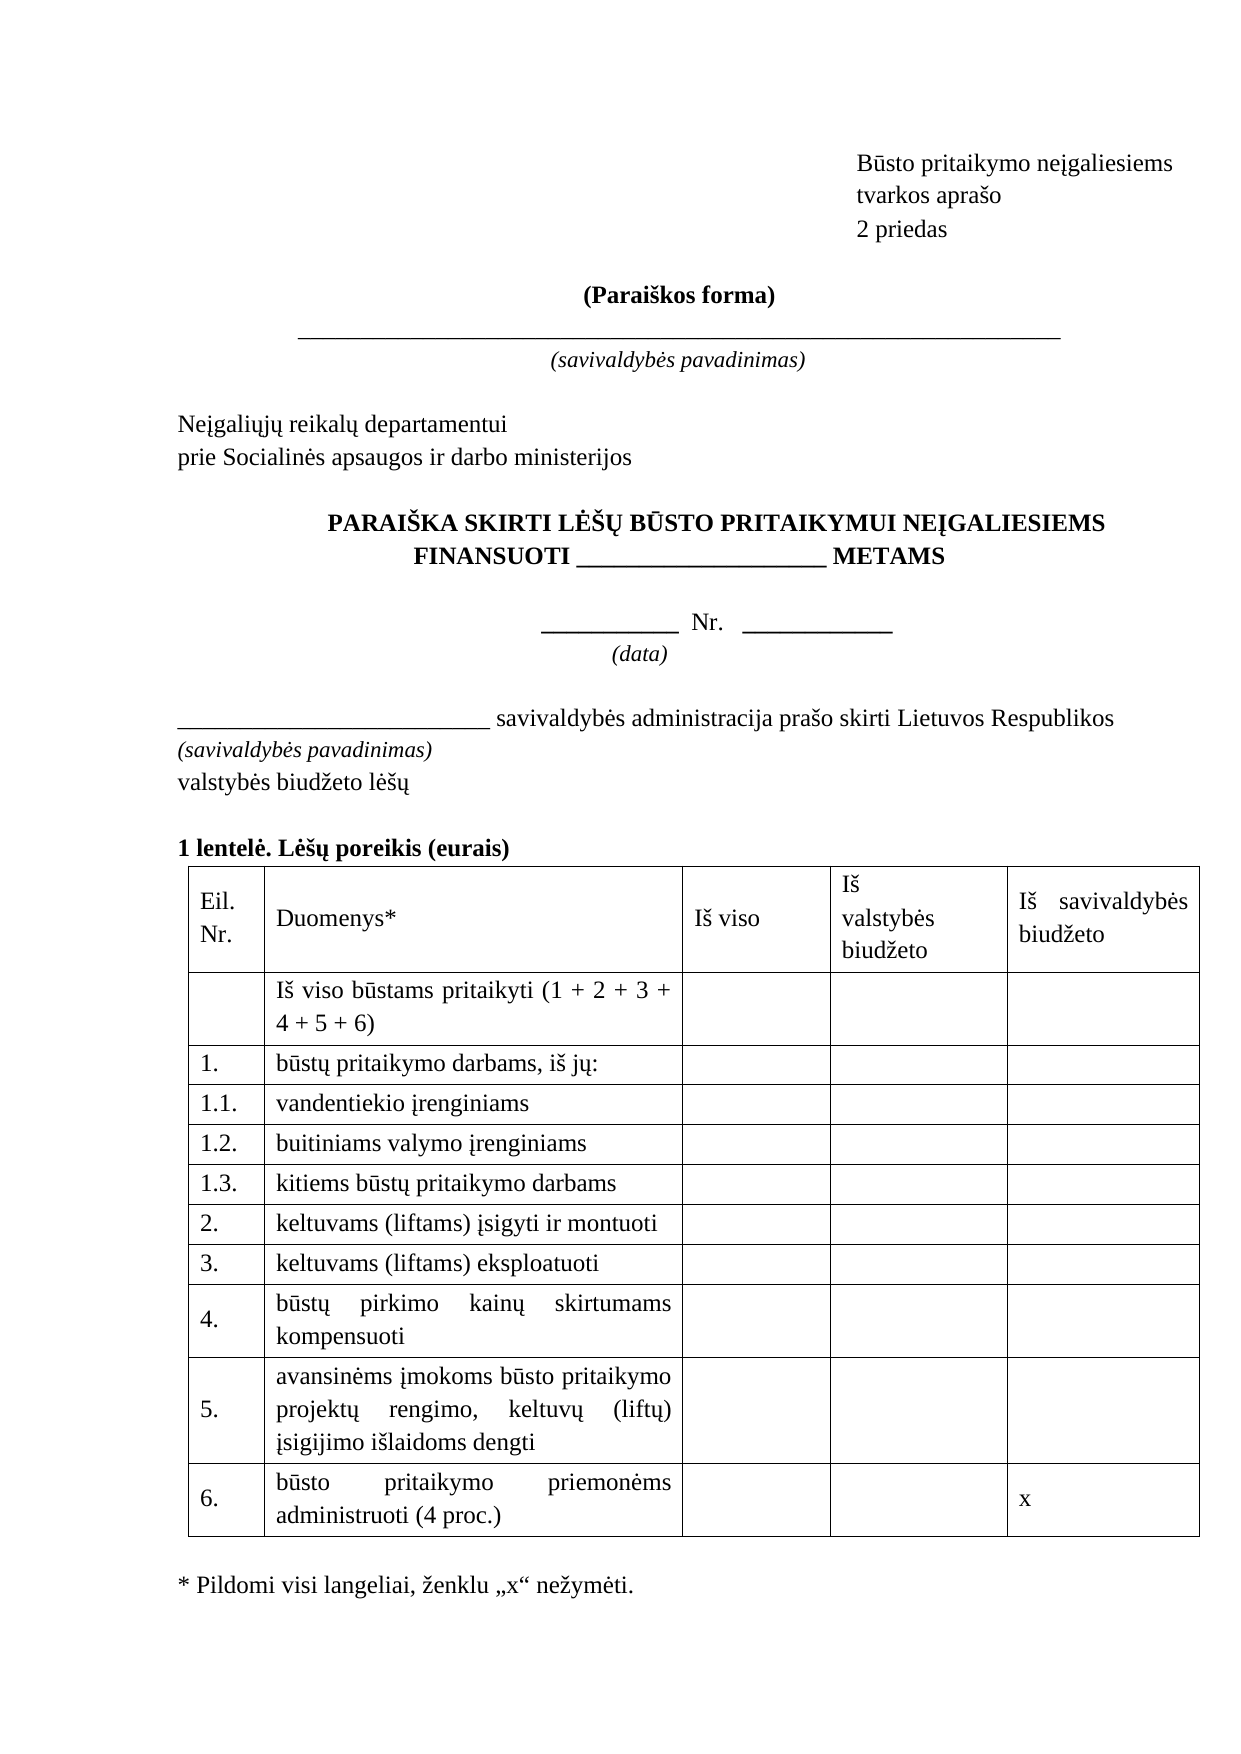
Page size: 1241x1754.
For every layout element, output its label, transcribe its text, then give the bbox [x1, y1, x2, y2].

table_header Eil. Nr. [189, 867, 264, 972]
table_cell [1008, 1085, 1199, 1124]
table_cell [1008, 1358, 1199, 1463]
table_cell 4. [189, 1285, 264, 1357]
table_cell [683, 1464, 830, 1536]
table_cell [1008, 1245, 1199, 1284]
text prie Socialinės apsaugos ir darbo ministerijos [177, 442, 1181, 471]
text Neįgaliųjų reikalų departamentui [177, 409, 1181, 438]
text 1 lentelė. Lėšų poreikis (eurais) [177, 833, 1181, 861]
table_cell [831, 1085, 1007, 1124]
table_cell [683, 1205, 830, 1244]
table_cell buitiniams valymo įrenginiams [265, 1125, 682, 1164]
table_cell [831, 973, 1007, 1044]
table_cell [831, 1358, 1007, 1463]
text (data) [177, 640, 1181, 666]
text (savivaldybės pavadinimas) [177, 346, 1181, 372]
table_cell kitiems būstų pritaikymo darbams [265, 1165, 682, 1204]
table_cell [831, 1165, 1007, 1204]
table_cell [683, 1165, 830, 1204]
text _____________________________________________________________ [177, 313, 1181, 341]
table_cell [1008, 1165, 1199, 1204]
table_cell x [1008, 1464, 1199, 1536]
text Būsto pritaikymo neįgaliesiems [856, 148, 1181, 176]
table_cell [683, 1285, 830, 1357]
table_cell avansinėms įmokoms būsto pritaikymo projektų rengimo, keltuvų (liftų) įsigijimo išlaidoms dengti [265, 1358, 682, 1463]
table_cell 6. [189, 1464, 264, 1536]
table_cell 2. [189, 1205, 264, 1244]
text valstybės biudžeto lėšų [177, 767, 1181, 795]
table_cell [683, 1358, 830, 1463]
table_cell [831, 1464, 1007, 1536]
table_cell keltuvams (liftams) eksploatuoti [265, 1245, 682, 1284]
text (savivaldybės pavadinimas) [177, 736, 1181, 763]
table_cell [1008, 1205, 1199, 1244]
table_header Duomenys* [265, 867, 682, 972]
table_cell [831, 1205, 1007, 1244]
table_cell būsto pritaikymo priemonėms administruoti (4 proc.) [265, 1464, 682, 1536]
table_header Iš savivaldybės biudžeto [1008, 867, 1199, 972]
table_cell [1008, 973, 1199, 1044]
table_cell būstų pirkimo kainų skirtumams kompensuoti [265, 1285, 682, 1357]
table_cell 3. [189, 1245, 264, 1284]
table_cell [683, 973, 830, 1044]
table_cell [683, 1245, 830, 1284]
text 2 priedas [856, 214, 1181, 242]
table_cell [831, 1245, 1007, 1284]
text (Paraiškos forma) [177, 280, 1181, 308]
text _________________________ savivaldybės administracija prašo skirti Lietuvos Respublikos [177, 703, 1181, 732]
table_cell 1.2. [189, 1125, 264, 1164]
table_cell [1008, 1046, 1199, 1084]
table_cell 5. [189, 1358, 264, 1463]
table_cell būstų pritaikymo darbams, iš jų: [265, 1046, 682, 1084]
table_cell [1008, 1285, 1199, 1357]
table_cell 1.3. [189, 1165, 264, 1204]
table_cell 1. [189, 1046, 264, 1084]
text tvarkos aprašo [856, 181, 1181, 209]
table_cell vandentiekio įrenginiams [265, 1085, 682, 1124]
table_cell 1.1. [189, 1085, 264, 1124]
table_cell [1008, 1125, 1199, 1164]
table_cell [831, 1125, 1007, 1164]
table_cell [831, 1285, 1007, 1357]
table_cell [683, 1085, 830, 1124]
table_header Iš valstybės biudžeto [831, 867, 1007, 972]
table_header Iš viso [683, 867, 830, 972]
table_cell Iš viso būstams pritaikyti (1 + 2 + 3 + 4 + 5 + 6) [265, 973, 682, 1044]
table_cell [189, 973, 264, 1044]
text * Pildomi visi langeliai, ženklu „x“ nežymėti. [177, 1570, 1181, 1598]
text ___________ Nr. ____________ [177, 607, 1181, 636]
table_cell [831, 1046, 1007, 1084]
text Paraiška skirti lėšų būsto pritaikymui neįgaliesiems finansuoti ____________________ metams [177, 508, 1181, 570]
table_cell [683, 1046, 830, 1084]
table_cell keltuvams (liftams) įsigyti ir montuoti [265, 1205, 682, 1244]
table_cell [683, 1125, 830, 1164]
